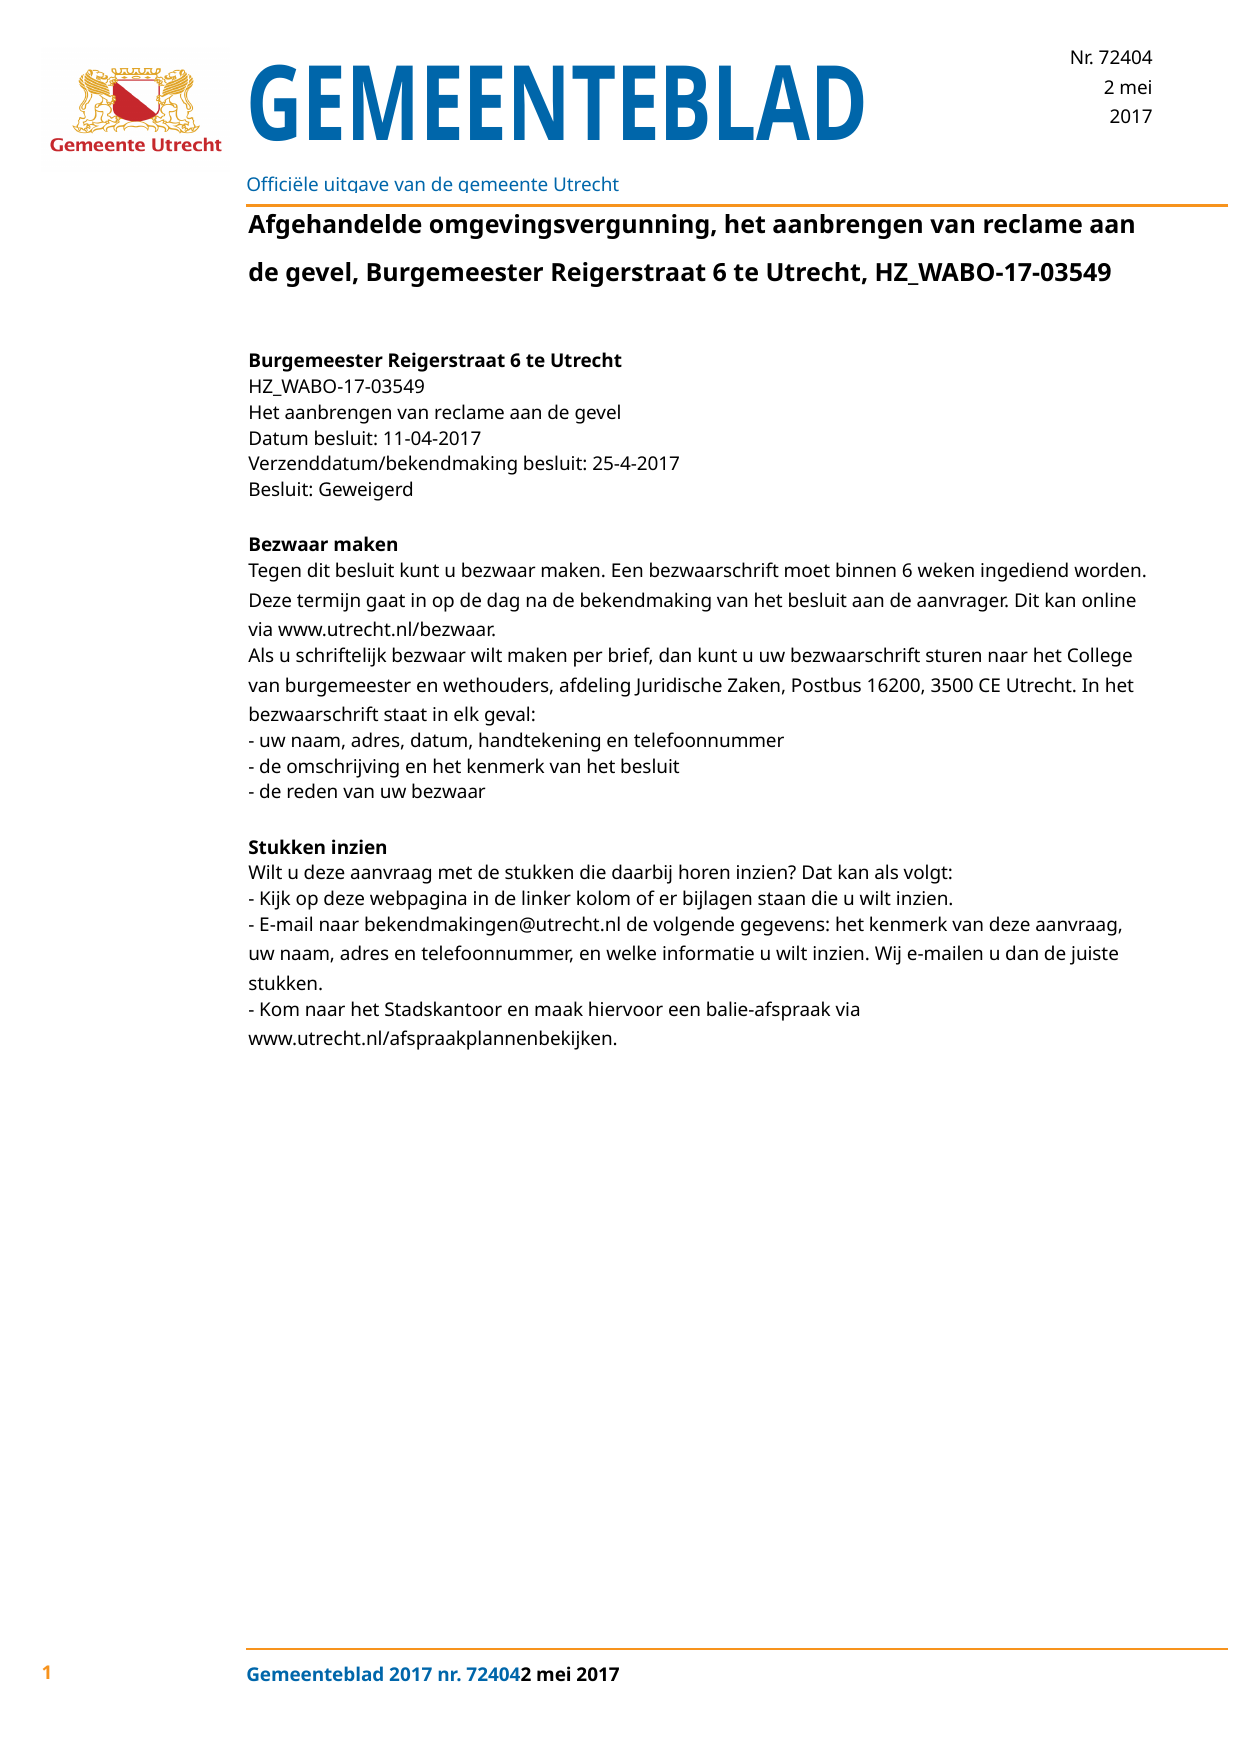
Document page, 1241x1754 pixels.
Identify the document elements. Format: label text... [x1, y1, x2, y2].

table_cell - de omschrijving en het kenmerk van het besluit [248, 753, 1152, 778]
table_cell Tegen dit besluit kunt u bezwaar maken. Een bezwaarschrift moet binnen 6 weken ingediend worden. Deze termijn gaat in op de dag na de bekendmaking van het besluit aan de aanvrager. Dit kan online via www.utrecht.nl/bezwaar. [248, 557, 1152, 642]
table_cell - Kom naar het Stadskantoor en maak hiervoor een balie-afspraak via www.utrecht.nl/afspraakplannenbekijken. [248, 996, 1152, 1051]
table_cell - uw naam, adres, datum, handtekening en telefoonnummer [248, 727, 1152, 753]
table_cell - Kijk op deze webpagina in de linker kolom of er bijlagen staan die u wilt inzien. [248, 885, 1152, 911]
table_cell Verzenddatum/bekendmaking besluit: 25-4-2017 [248, 451, 1152, 476]
table_cell HZ_WABO-17-03549 [248, 373, 1152, 399]
table_cell Stukken inzien [248, 834, 1152, 859]
table_cell Bezwaar maken [248, 532, 1152, 557]
table_cell Wilt u deze aanvraag met de stukken die daarbij horen inzien? Dat kan als volgt: [248, 860, 1152, 885]
table_header Burgemeester Reigerstraat 6 te Utrecht [248, 348, 1152, 373]
table_cell Datum besluit: 11-04-2017 [248, 425, 1152, 451]
table_cell - E-mail naar bekendmakingen@utrecht.nl de volgende gegevens: het kenmerk van deze aanvraag, uw naam, adres en telefoonnummer, en welke informatie u wilt inzien. Wij e-mailen u dan de juiste stukken. [248, 911, 1152, 996]
picture [41, 47, 231, 172]
table_cell Besluit: Geweigerd [248, 476, 1152, 532]
text Afgehandelde omgevingsvergunning, het aanbrengen van reclame aan de gevel, Burgemeester Reigerstraat 6 te Utrecht, HZ_WABO-17-03549 [248, 207, 1152, 288]
table_cell Als u schriftelijk bezwaar wilt maken per brief, dan kunt u uw bezwaarschrift sturen naar het College van burgemeester en wethouders, afdeling Juridische Zaken, Postbus 16200, 3500 CE Utrecht. In het bezwaarschrift staat in elk geval: [248, 642, 1152, 727]
table_cell Het aanbrengen van reclame aan de gevel [248, 399, 1152, 425]
table_cell - de reden van uw bezwaar [248, 779, 1152, 834]
